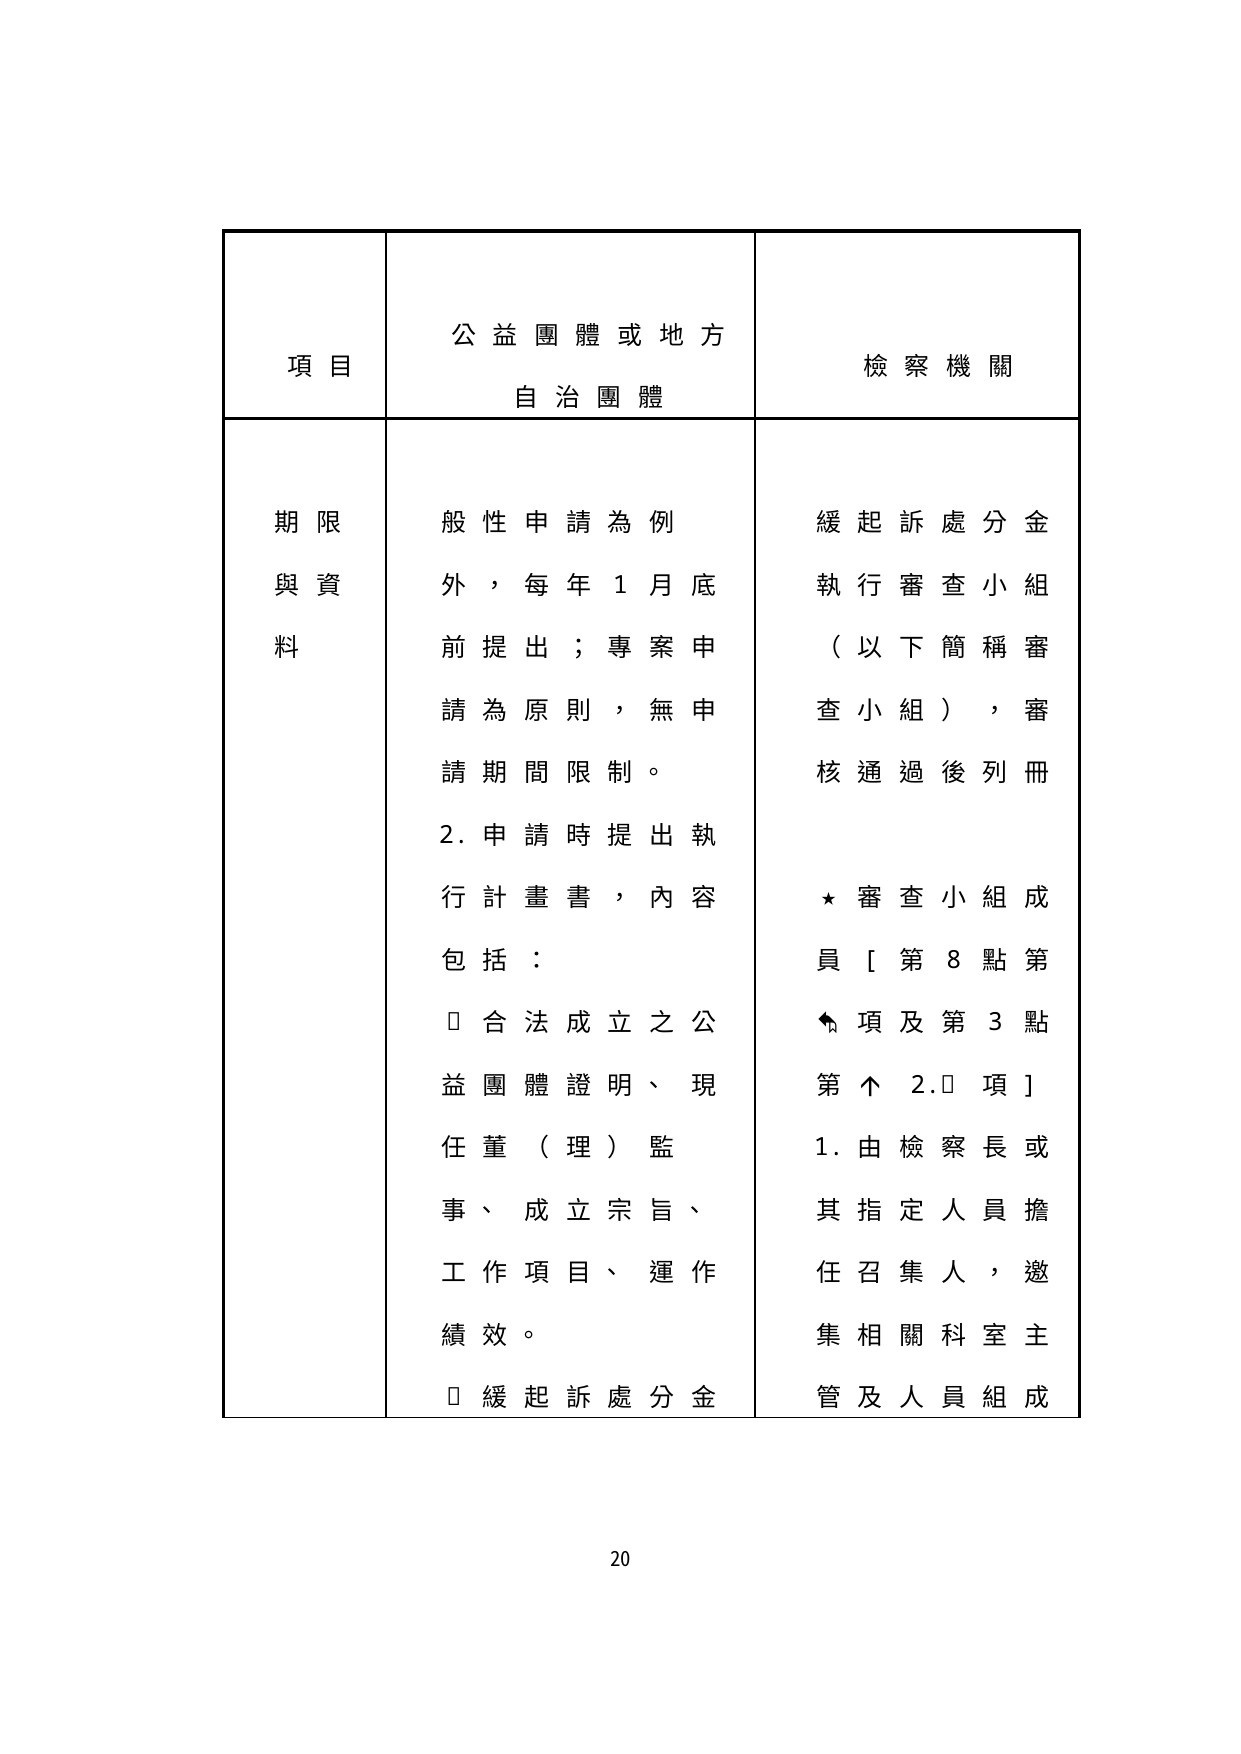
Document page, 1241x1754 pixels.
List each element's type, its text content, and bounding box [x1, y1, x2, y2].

table_header 項目 [225, 233, 385, 417]
table_cell 般性申請為例外，每年1月底前提出；專案申請為原則，無申請期間限制。 2.申請時提出執行計畫書，內容包括： 合法成立之公益團體證明、現任董（理）監事、成立宗旨、工作項目、運作績效。 緩起訴處分金 [387, 420, 754, 1417]
table_cell 期限與資料 [225, 420, 385, 1417]
table_cell 緩起訴處分金執行審查小組（以下簡稱審查小組），審核通過後列冊 ★審查小組成員[第8點第項及第3點第2.項] 1.由檢察長或其指定人員擔任召集人，邀集相關科室主管及人員組成 [756, 420, 1078, 1417]
table_header 檢察機關 [756, 233, 1078, 417]
table_header 公益團體或地方自治團體 [387, 233, 754, 417]
